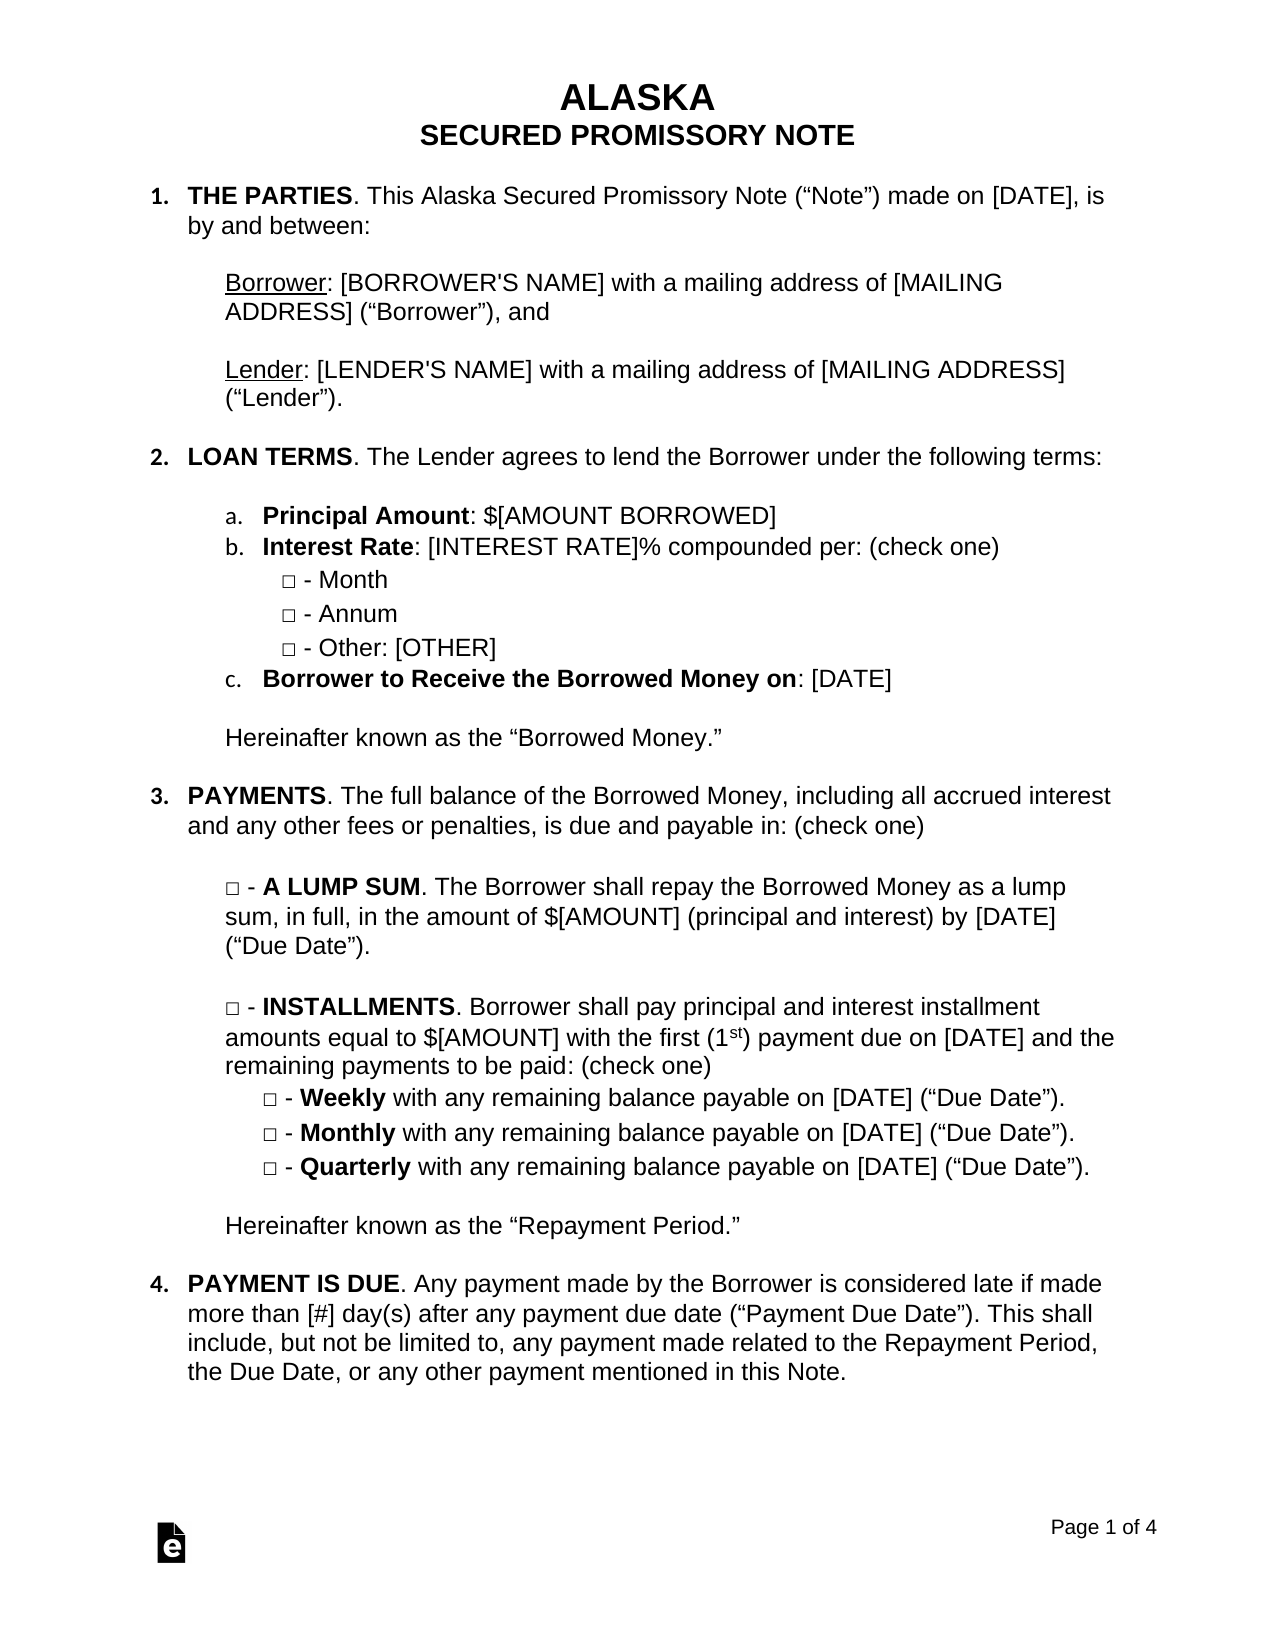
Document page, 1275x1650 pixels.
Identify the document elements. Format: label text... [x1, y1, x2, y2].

text Hereinafter known as the “Repayment Period.” [225, 1211, 1125, 1240]
list Principal Amount: $[AMOUNT BORROWED] [225, 500, 1125, 531]
list Borrower to Receive the Borrowed Money on: [DATE] [225, 663, 1125, 694]
list PAYMENT IS DUE. Any payment made by the Borrower is considered late if made more than [#] day(s) after any payment due date (“Payment Due Date”). This shall include, but not be limited to, any payment made related to the Repayment Period, the Due Date, or any other payment mentioned in this Note. [150, 1268, 1125, 1385]
text ☐ - Monthly with any remaining balance payable on [DATE] (“Due Date”). [225, 1114, 1125, 1148]
text Hereinafter known as the “Borrowed Money.” [225, 723, 1125, 751]
text ☐ - Weekly with any remaining balance payable on [DATE] (“Due Date”). [225, 1080, 1125, 1114]
list LOAN TERMS. The Lender agrees to lend the Borrower under the following terms: [150, 441, 1125, 471]
list THE PARTIES. This Alaska Secured Promissory Note (“Note”) made on [DATE], is by and between: [150, 180, 1125, 240]
list PAYMENTS. The full balance of the Borrowed Money, including all accrued interest and any other fees or penalties, is due and payable in: (check one) [150, 780, 1125, 839]
text ☐ - Quarterly with any remaining balance payable on [DATE] (“Due Date”). [225, 1148, 1125, 1182]
list Interest Rate: [INTEREST RATE]% compounded per: (check one) [225, 531, 1125, 561]
subtitle SECURED PROMISSORY NOTE [150, 118, 1125, 152]
text ☐ - INSTALLMENTS. Borrower shall pay principal and interest installment amounts equal to $[AMOUNT] with the first (1st) payment due on [DATE] and the remaining payments to be paid: (check one) [225, 988, 1125, 1080]
text Borrower: [BORROWER'S NAME] with a mailing address of [MAILING ADDRESS] (“Borrower”), and [225, 268, 1125, 326]
text ☐ - Annum [281, 595, 1125, 629]
text ☐ - A LUMP SUM. The Borrower shall repay the Borrowed Money as a lump sum, in full, in the amount of $[AMOUNT] (principal and interest) by [DATE] (“Due Date”). [225, 868, 1125, 960]
text Lender: [LENDER'S NAME] with a mailing address of [MAILING ADDRESS] (“Lender”). [225, 355, 1125, 412]
text ☐ - Month [281, 561, 1125, 595]
subtitle ALASKA [150, 75, 1125, 118]
text ☐ - Other: [OTHER] [281, 629, 1125, 663]
